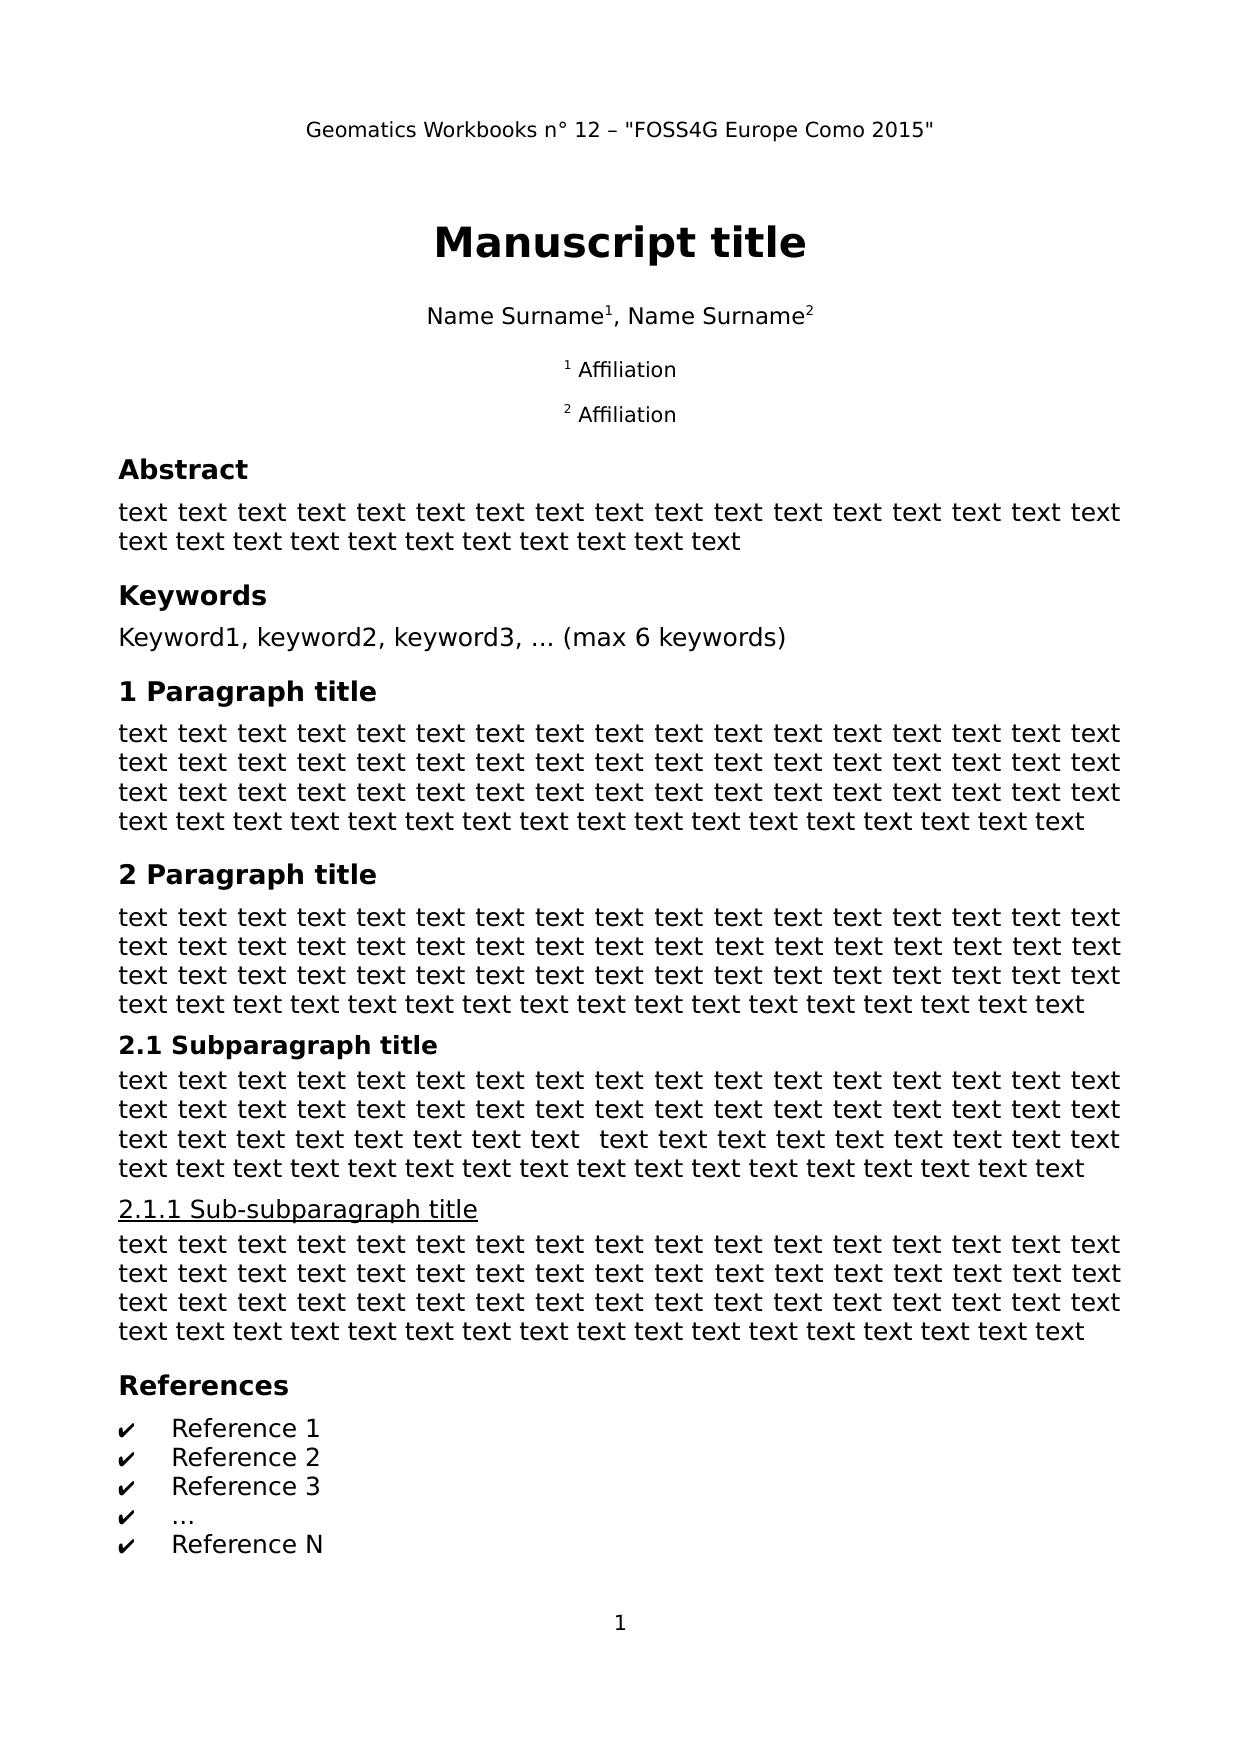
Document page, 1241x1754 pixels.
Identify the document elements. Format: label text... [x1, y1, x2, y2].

list Reference 1 [118, 1414, 1122, 1443]
text 1 Paragraph title [118, 676, 1122, 708]
list Reference 2 [118, 1443, 1122, 1472]
list ... [118, 1501, 1122, 1530]
text 2.1.1 Sub-subparagraph title [118, 1195, 1122, 1224]
text Keyword1, keyword2, keyword3, ... (max 6 keywords) [118, 623, 1122, 652]
text Name Surname1, Name Surname2 [118, 303, 1122, 330]
text text text text text text text text text text text text text text text text text text text text text text text text text text text text text text text text text text text text text text text text text text text text text text text text text text text text text text text text text text text text text text text text text text text text text [118, 903, 1122, 1020]
title Manuscript title [118, 219, 1122, 268]
text text text text text text text text text text text text text text text text text text text text text text text text text text text text text text text text text text text text text text text text text text text text text text text text text text text text text text text text text text text text text text text text text text text text text [118, 1067, 1122, 1183]
text text text text text text text text text text text text text text text text text text text text text text text text text text text text text text text text text text text text text text text text text text text text text text text text text text text text text text text text text text text text text text text text text text text text text [118, 1230, 1122, 1347]
text References [118, 1370, 1122, 1402]
text Abstract [118, 454, 1122, 486]
text text text text text text text text text text text text text text text text text text text text text text text text text text text text text text text text text text text text text text text text text text text text text text text text text text text text text text text text text text text text text text text text text text text text text [118, 719, 1122, 836]
text 2 Affiliation [118, 398, 1122, 428]
text 2.1 Subparagraph title [118, 1031, 1122, 1061]
text Keywords [118, 580, 1122, 611]
text 2 Paragraph title [118, 860, 1122, 891]
text text text text text text text text text text text text text text text text text text text text text text text text text text text text text [118, 498, 1122, 556]
text 1 Affiliation [118, 353, 1122, 383]
list Reference N [118, 1530, 1122, 1559]
list Reference 3 [118, 1472, 1122, 1501]
